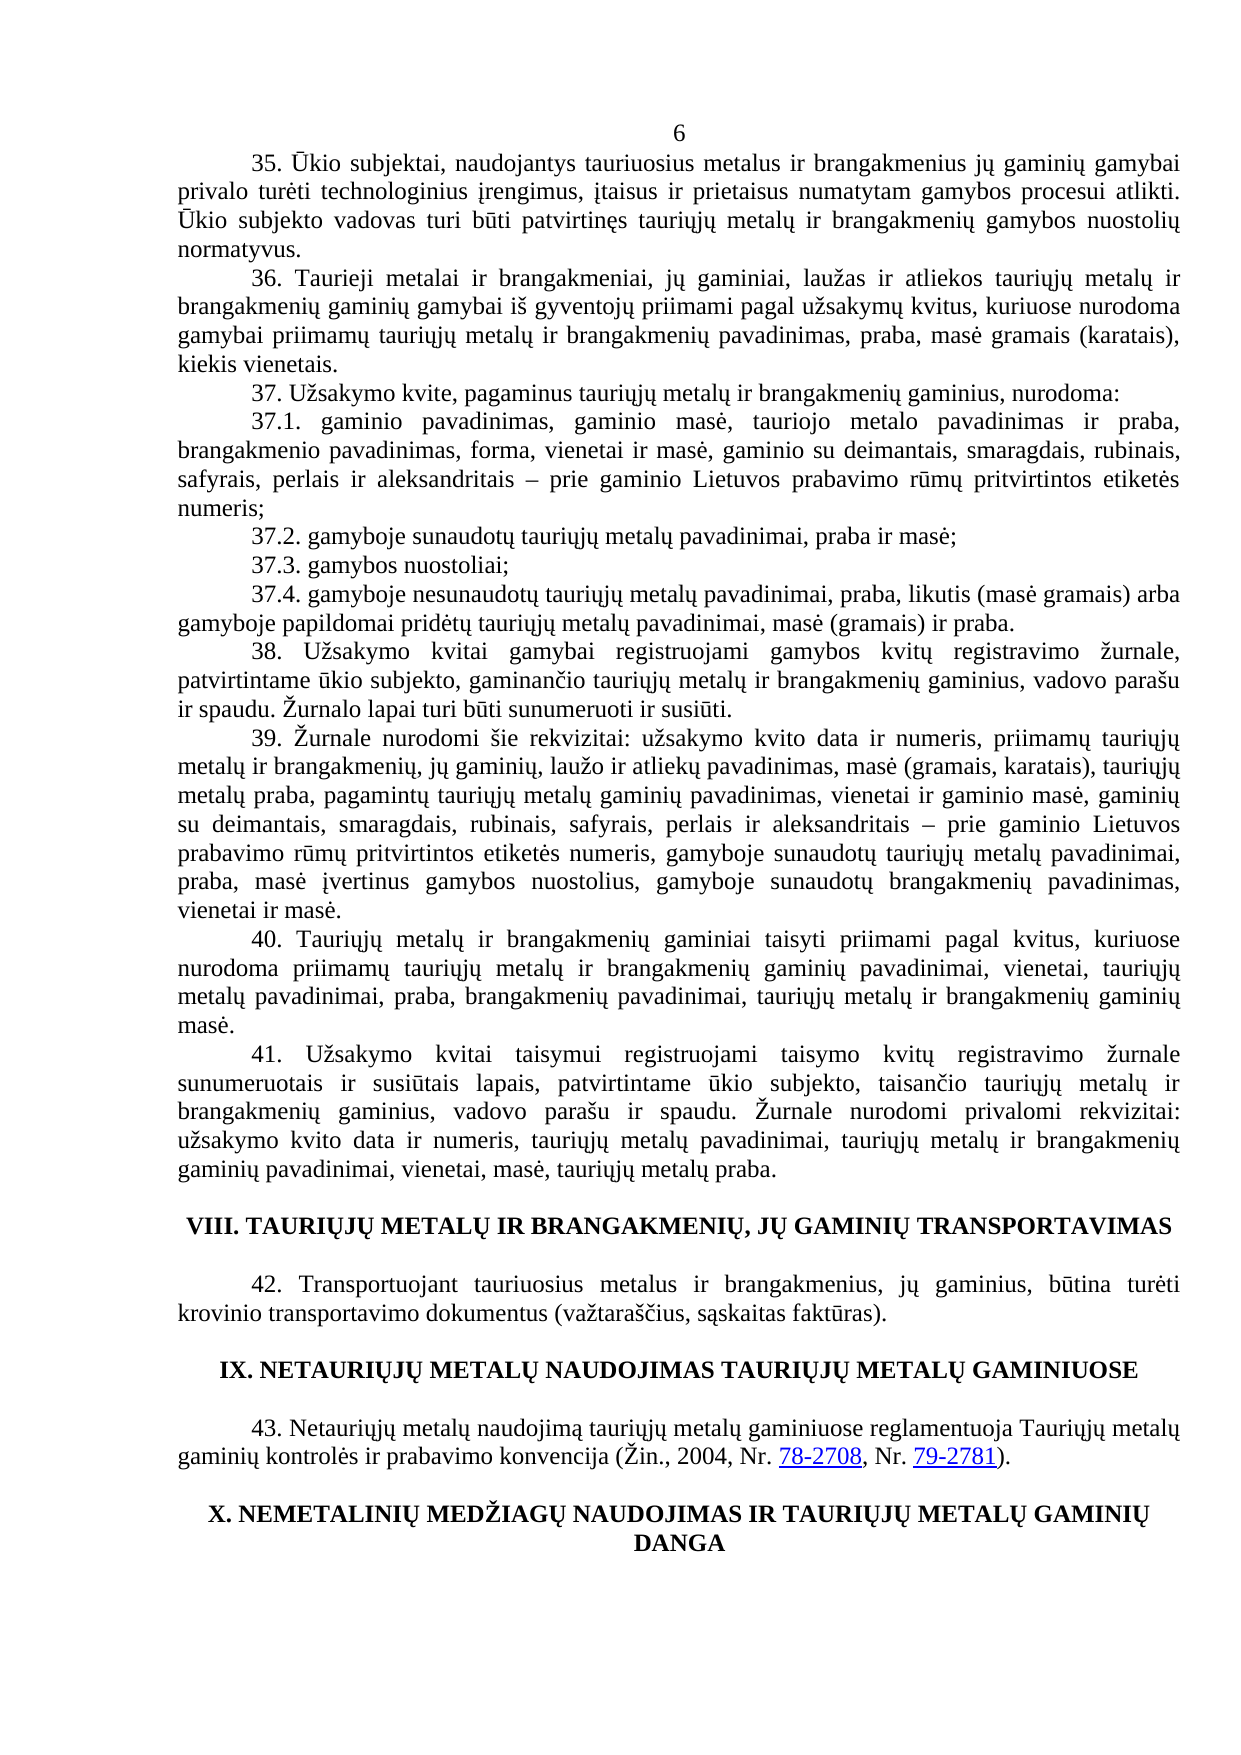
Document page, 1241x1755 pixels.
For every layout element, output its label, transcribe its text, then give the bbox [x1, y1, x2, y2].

text 35. Ūkio subjektai, naudojantys tauriuosius metalus ir brangakmenius jų gaminių gamybai privalo turėti technologinius įrengimus, įtaisus ir prietaisus numatytam gamybos procesui atlikti. Ūkio subjekto vadovas turi būti patvirtinęs tauriųjų metalų ir brangakmenių gamybos nuostolių normatyvus. [177, 148, 1181, 263]
text 40. Tauriųjų metalų ir brangakmenių gaminiai taisyti priimami pagal kvitus, kuriuose nurodoma priimamų tauriųjų metalų ir brangakmenių gaminių pavadinimai, vienetai, tauriųjų metalų pavadinimai, praba, brangakmenių pavadinimai, tauriųjų metalų ir brangakmenių gaminių masė. [177, 924, 1181, 1039]
text 37.4. gamyboje nesunaudotų tauriųjų metalų pavadinimai, praba, likutis (masė gramais) arba gamyboje papildomai pridėtų tauriųjų metalų pavadinimai, masė (gramais) ir praba. [177, 579, 1181, 636]
text 37. Užsakymo kvite, pagaminus tauriųjų metalų ir brangakmenių gaminius, nurodoma: [177, 378, 1181, 406]
text 37.3. gamybos nuostoliai; [177, 550, 1181, 579]
text 41. Užsakymo kvitai taisymui registruojami taisymo kvitų registravimo žurnale sunumeruotais ir susiūtais lapais, patvirtintame ūkio subjekto, taisančio tauriųjų metalų ir brangakmenių gaminius, vadovo parašu ir spaudu. Žurnale nurodomi privalomi rekvizitai: užsakymo kvito data ir numeris, tauriųjų metalų pavadinimai, tauriųjų metalų ir brangakmenių gaminių pavadinimai, vienetai, masė, tauriųjų metalų praba. [177, 1039, 1181, 1183]
text X. NEMETALINIŲ MEDŽIAGŲ NAUDOJIMAS IR TAURIŲJŲ METALŲ GAMINIŲ DANGA [177, 1499, 1181, 1556]
text 36. Taurieji metalai ir brangakmeniai, jų gaminiai, laužas ir atliekos tauriųjų metalų ir brangakmenių gaminių gamybai iš gyventojų priimami pagal užsakymų kvitus, kuriuose nurodoma gamybai priimamų tauriųjų metalų ir brangakmenių pavadinimas, praba, masė gramais (karatais), kiekis vienetais. [177, 263, 1181, 378]
text 43. Netauriųjų metalų naudojimą tauriųjų metalų gaminiuose reglamentuoja Tauriųjų metalų gaminių kontrolės ir prabavimo konvencija (Žin., 2004, Nr. 78-2708, Nr. 79-2781). [177, 1413, 1181, 1470]
text 42. Transportuojant tauriuosius metalus ir brangakmenius, jų gaminius, būtina turėti krovinio transportavimo dokumentus (važtaraščius, sąskaitas faktūras). [177, 1269, 1181, 1326]
text 39. Žurnale nurodomi šie rekvizitai: užsakymo kvito data ir numeris, priimamų tauriųjų metalų ir brangakmenių, jų gaminių, laužo ir atliekų pavadinimas, masė (gramais, karatais), tauriųjų metalų praba, pagamintų tauriųjų metalų gaminių pavadinimas, vienetai ir gaminio masė, gaminių su deimantais, smaragdais, rubinais, safyrais, perlais ir aleksandritais – prie gaminio Lietuvos prabavimo rūmų pritvirtintos etiketės numeris, gamyboje sunaudotų tauriųjų metalų pavadinimai, praba, masė įvertinus gamybos nuostolius, gamyboje sunaudotų brangakmenių pavadinimas, vienetai ir masė. [177, 723, 1181, 924]
text 37.2. gamyboje sunaudotų tauriųjų metalų pavadinimai, praba ir masė; [177, 521, 1181, 550]
text 37.1. gaminio pavadinimas, gaminio masė, tauriojo metalo pavadinimas ir praba, brangakmenio pavadinimas, forma, vienetai ir masė, gaminio su deimantais, smaragdais, rubinais, safyrais, perlais ir aleksandritais – prie gaminio Lietuvos prabavimo rūmų pritvirtintos etiketės numeris; [177, 406, 1181, 521]
text 38. Užsakymo kvitai gamybai registruojami gamybos kvitų registravimo žurnale, patvirtintame ūkio subjekto, gaminančio tauriųjų metalų ir brangakmenių gaminius, vadovo parašu ir spaudu. Žurnalo lapai turi būti sunumeruoti ir susiūti. [177, 636, 1181, 723]
text VIII. TAURIŲJŲ METALŲ IR BRANGAKMENIŲ, JŲ GAMINIŲ TRANSPORTAVIMAS [177, 1211, 1181, 1240]
text IX. NETAURIŲJŲ METALŲ NAUDOJIMAS TAURIŲJŲ METALŲ GAMINIUOSE [177, 1355, 1181, 1384]
